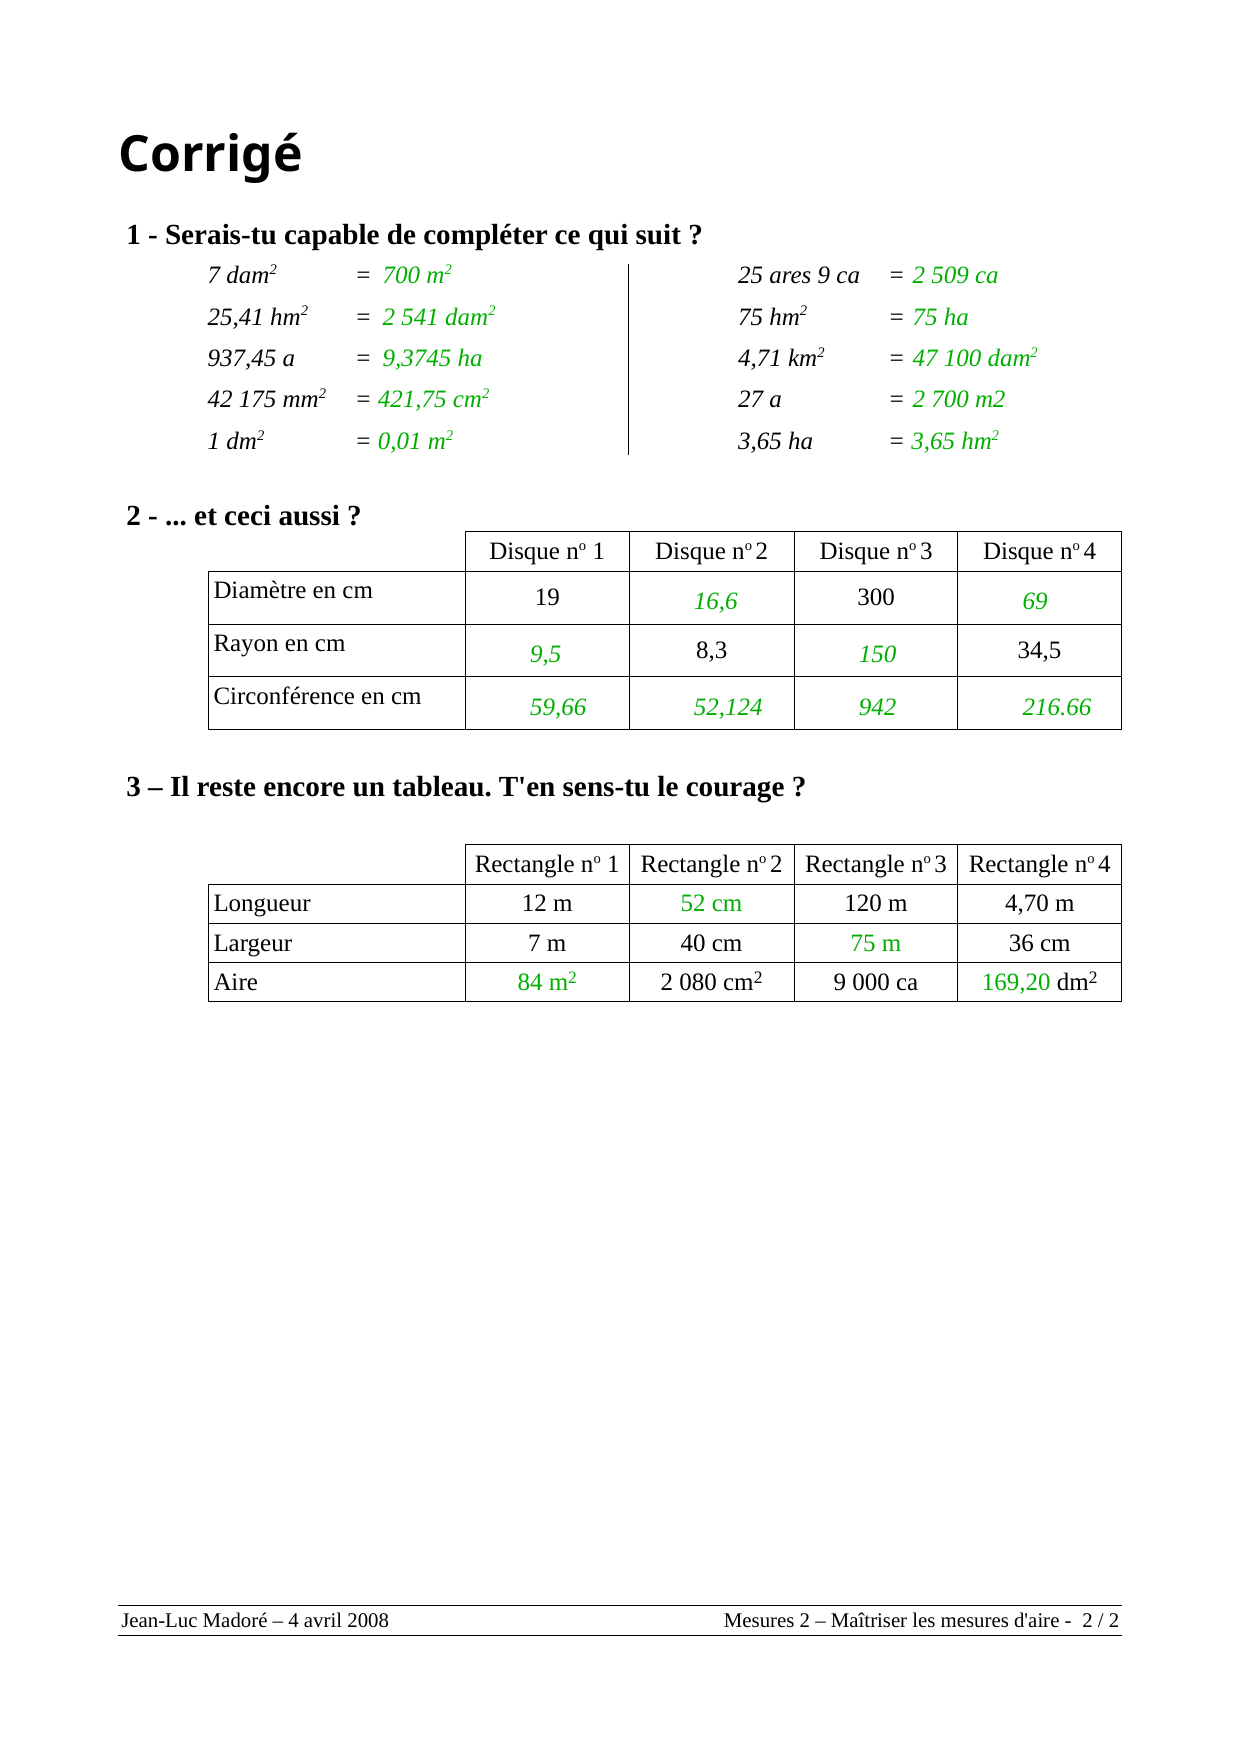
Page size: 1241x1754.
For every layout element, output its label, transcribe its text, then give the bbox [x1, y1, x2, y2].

table_cell Rayon en cm [209, 625, 465, 676]
table_header Rectangle no 1 [466, 845, 629, 884]
table_cell 7 m [466, 924, 629, 962]
table_header Disque no 2 [630, 532, 794, 571]
text 42 175 mm2 = 421,75 cm2 [207, 375, 628, 416]
table_cell 19 [466, 572, 629, 623]
table_header Rectangle no 3 [795, 845, 957, 884]
table_cell 2 080 cm2 [630, 963, 794, 1001]
table_cell 16,6 [630, 572, 794, 623]
table_cell 9,5 [466, 625, 629, 676]
table_cell Largeur [209, 924, 465, 962]
table_header Disque no 3 [795, 532, 957, 571]
text 3 – Il reste encore un tableau. T'en sens-tu le courage ? [126, 771, 1122, 803]
table_cell 120 m [795, 885, 957, 923]
table_cell 150 [795, 625, 957, 676]
table_header Rectangle no 2 [630, 845, 794, 884]
table_cell 84 m2 [466, 963, 629, 1001]
table_cell 75 m [795, 924, 957, 962]
table_cell 300 [795, 572, 957, 623]
text 1 - Serais-tu capable de compléter ce qui suit ? [126, 218, 1122, 251]
table_cell Diamètre en cm [209, 572, 465, 623]
text 4,71 km2 = 47 100 dam2 [629, 333, 1122, 375]
table_cell 8,3 [630, 625, 794, 676]
text 2 - ... et ceci aussi ? [126, 499, 1122, 531]
text Corrigé [118, 118, 1122, 186]
table_cell 59,66 [466, 677, 629, 729]
table_cell 52 cm [630, 885, 794, 923]
table_cell 36 cm [958, 924, 1121, 962]
text 937,45 a = 9,3745 ha [207, 333, 628, 375]
table_cell 9 000 ca [795, 963, 957, 1001]
text 27 a = 2 700 m2 [629, 375, 1122, 416]
text 25,41 hm2 = 2 541 dam2 [207, 292, 628, 333]
table_header Rectangle no 4 [958, 845, 1121, 884]
table_cell 12 m [466, 885, 629, 923]
text 1 dm2 = 0,01 m2 3,65 ha = 3,65 hm2 [207, 416, 1122, 458]
text 7 dam2 = 700 m2 25 ares 9 ca = 2 509 ca [207, 251, 1122, 292]
table_cell 40 cm [630, 924, 794, 962]
table_cell Aire [209, 963, 465, 1001]
table_header [208, 531, 465, 571]
table_cell Longueur [209, 885, 465, 923]
table_header Disque no 4 [958, 532, 1121, 571]
text 75 hm2 = 75 ha [629, 292, 1122, 333]
table_cell Circonférence en cm [209, 677, 465, 729]
table_cell 4,70 m [958, 885, 1121, 923]
table_header [208, 844, 465, 884]
table_cell 942 [795, 677, 957, 729]
table_header Disque no 1 [466, 532, 629, 571]
table_cell 52,124 [630, 677, 794, 729]
table_cell 216,66 [958, 677, 1121, 729]
table_cell 69 [958, 572, 1121, 623]
table_cell 169,20 dm2 [958, 963, 1121, 1001]
table_cell 34,5 [958, 625, 1121, 676]
